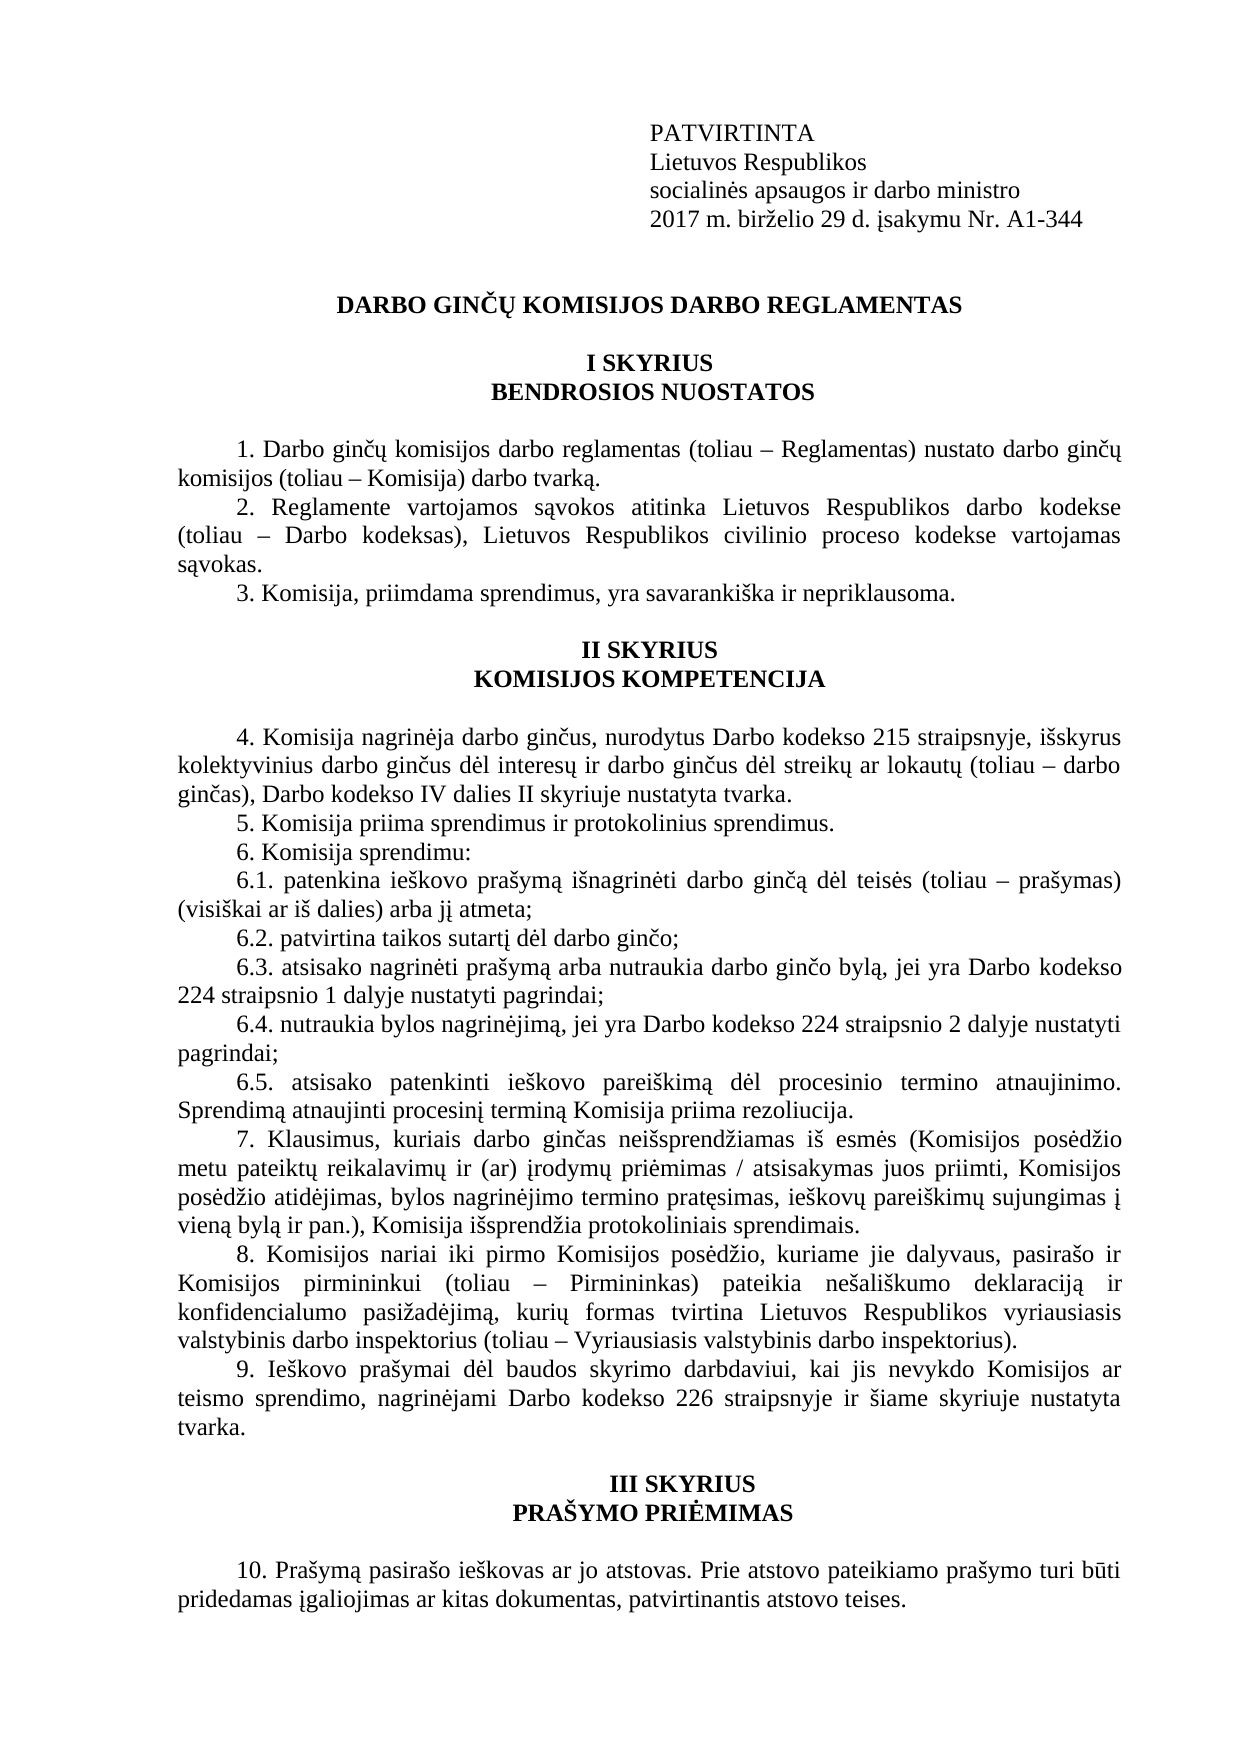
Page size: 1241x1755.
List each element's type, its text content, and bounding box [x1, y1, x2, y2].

text 2017 m. birželio 29 d. įsakymu Nr. A1-344 [649, 204, 1122, 233]
text 6.1. patenkina ieškovo prašymą išnagrinėti darbo ginčą dėl teisės (toliau – prašymas) (visiškai ar iš dalies) arba jį atmeta; [177, 866, 1122, 923]
text 6. Komisija sprendimu: [177, 837, 1122, 866]
text 8. Komisijos nariai iki pirmo Komisijos posėdžio, kuriame jie dalyvaus, pasirašo ir Komisijos pirmininkui (toliau – Pirmininkas) pateikia nešališkumo deklaraciją ir konfidencialumo pasižadėjimą, kurių formas tvirtina Lietuvos Respublikos vyriausiasis valstybinis darbo inspektorius (toliau – Vyriausiasis valstybinis darbo inspektorius). [177, 1239, 1122, 1354]
text 7. Klausimus, kuriais darbo ginčas neišsprendžiamas iš esmės (Komisijos posėdžio metu pateiktų reikalavimų ir (ar) įrodymų priėmimas / atsisakymas juos priimti, Komisijos posėdžio atidėjimas, bylos nagrinėjimo termino pratęsimas, ieškovų pareiškimų sujungimas į vieną bylą ir pan.), Komisija išsprendžia protokoliniais sprendimais. [177, 1124, 1122, 1239]
text 3. Komisija, priimdama sprendimus, yra savarankiška ir nepriklausoma. [177, 578, 1122, 607]
text 4. Komisija nagrinėja darbo ginčus, nurodytus Darbo kodekso 215 straipsnyje, išskyrus kolektyvinius darbo ginčus dėl interesų ir darbo ginčus dėl streikų ar lokautų (toliau – darbo ginčas), Darbo kodekso IV dalies II skyriuje nustatyta tvarka. [177, 722, 1122, 808]
text II SKYRIUS [177, 636, 1122, 664]
text PATVIRTINTA [649, 118, 1122, 147]
text 2. Reglamente vartojamos sąvokos atitinka Lietuvos Respublikos darbo kodekse (toliau – Darbo kodeksas), Lietuvos Respublikos civilinio proceso kodekse vartojamas sąvokas. [177, 492, 1122, 578]
text 6.4. nutraukia bylos nagrinėjimą, jei yra Darbo kodekso 224 straipsnio 2 dalyje nustatyti pagrindai; [177, 1009, 1122, 1067]
text 6.3. atsisako nagrinėti prašymą arba nutraukia darbo ginčo bylą, jei yra Darbo kodekso 224 straipsnio 1 dalyje nustatyti pagrindai; [177, 952, 1122, 1009]
text KOMISIJOS KOMPETENCIJA [177, 664, 1122, 693]
text III SKYRIUS [177, 1469, 1122, 1498]
text 9. Ieškovo prašymai dėl baudos skyrimo darbdaviui, kai jis nevykdo Komisijos ar teismo sprendimo, nagrinėjami Darbo kodekso 226 straipsnyje ir šiame skyriuje nustatyta tvarka. [177, 1354, 1122, 1441]
text 1. Darbo ginčų komisijos darbo reglamentas (toliau – Reglamentas) nustato darbo ginčų komisijos (toliau – Komisija) darbo tvarką. [177, 434, 1122, 492]
text Lietuvos Respublikos [649, 147, 1122, 176]
text BENDROSIOS NUOSTATOS [177, 377, 1122, 406]
text 6.2. patvirtina taikos sutartį dėl darbo ginčo; [177, 923, 1122, 952]
text 6.5. atsisako patenkinti ieškovo pareiškimą dėl procesinio termino atnaujinimo. Sprendimą atnaujinti procesinį terminą Komisija priima rezoliucija. [177, 1067, 1122, 1124]
text 10. Prašymą pasirašo ieškovas ar jo atstovas. Prie atstovo pateikiamo prašymo turi būti pridedamas įgaliojimas ar kitas dokumentas, patvirtinantis atstovo teises. [177, 1556, 1122, 1613]
text DARBO GINČŲ KOMISIJOS DARBO REGLAMENTAS [177, 291, 1122, 319]
text socialinės apsaugos ir darbo ministro [649, 176, 1122, 204]
text PRAŠYMO PRIĖMIMAS [177, 1498, 1122, 1527]
text I SKYRIUS [177, 348, 1122, 377]
text 5. Komisija priima sprendimus ir protokolinius sprendimus. [177, 808, 1122, 837]
